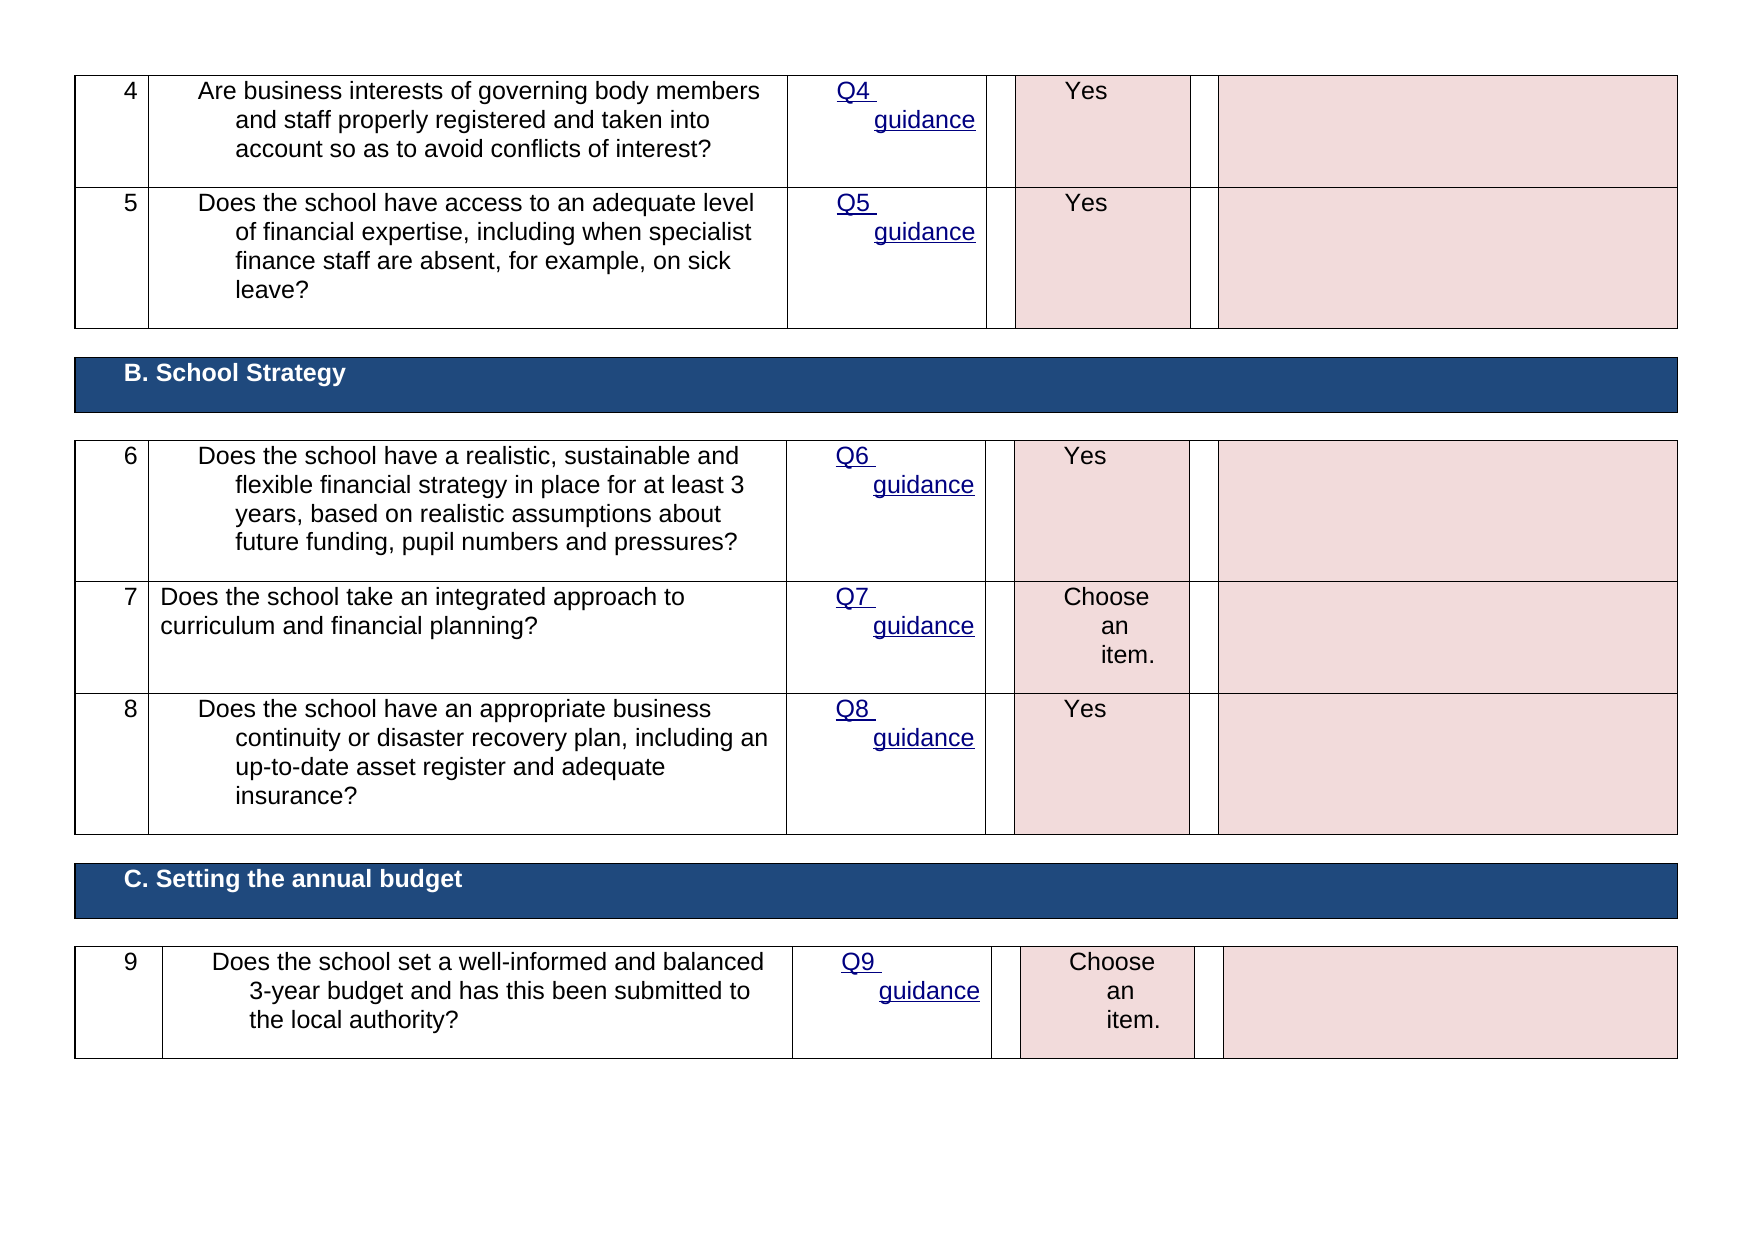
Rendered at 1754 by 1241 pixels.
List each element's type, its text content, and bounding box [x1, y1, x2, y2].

table_cell [1190, 582, 1218, 693]
table_cell Choose an item. [1015, 582, 1189, 693]
table_cell [1190, 694, 1218, 834]
table_header Does the school set a well-informed and balanced 3-year budget and has this been submitted to the local authority? [163, 947, 792, 1058]
table_cell Choose an item. [1015, 694, 1189, 834]
table_cell Choose an item. [1016, 188, 1190, 328]
table_cell [986, 582, 1014, 693]
table_cell [1219, 188, 1677, 328]
table_cell Q7 guidance [787, 582, 985, 693]
table_cell Q5 guidance [788, 188, 986, 328]
table_header B. School Strategy [76, 358, 1677, 412]
table_header [1190, 441, 1218, 581]
table_cell [1191, 76, 1218, 187]
table_header C. Setting the annual budget [76, 864, 1677, 918]
table_header Q6 guidance [787, 441, 985, 581]
table_header Choose an item. [1021, 947, 1194, 1058]
table_header 6 [76, 441, 148, 581]
table_header Q9 guidance [793, 947, 991, 1058]
table_header Does the school have a realistic, sustainable and flexible financial strategy in place for at least 3 years, based on realistic assumptions about future funding, pupil numbers and pressures? [149, 441, 786, 581]
table_cell [1219, 582, 1677, 693]
table_header 9 [76, 947, 162, 1058]
table_cell [1191, 188, 1218, 328]
table_header [1219, 441, 1677, 581]
table_cell Q8 guidance [787, 694, 985, 834]
table_cell [1219, 76, 1677, 187]
table_header [1224, 947, 1677, 1058]
table_cell [1219, 694, 1677, 834]
table_cell [987, 188, 1015, 328]
table_cell Does the school have an appropriate business continuity or disaster recovery plan, including an up-to-date asset register and adequate insurance? [149, 694, 786, 834]
table_cell [986, 694, 1014, 834]
table_cell Q4 guidance [788, 76, 986, 187]
table_header Choose an item. [1015, 441, 1189, 581]
table_header [992, 947, 1020, 1058]
table_cell 4 [76, 76, 148, 187]
table_cell Choose an item. [1016, 76, 1190, 187]
table_header [1195, 947, 1223, 1058]
table_header [986, 441, 1014, 581]
table_cell Does the school take an integrated approach to curriculum and financial planning? [149, 582, 786, 693]
table_cell Does the school have access to an adequate level of financial expertise, including when specialist finance staff are absent, for example, on sick leave? [149, 188, 787, 328]
table_cell 8 [76, 694, 148, 834]
table_cell [987, 76, 1015, 187]
table_cell 7 [76, 582, 148, 693]
table_cell 5 [76, 188, 148, 328]
table_cell Are business interests of governing body members and staff properly registered and taken into account so as to avoid conflicts of interest? [149, 76, 787, 187]
